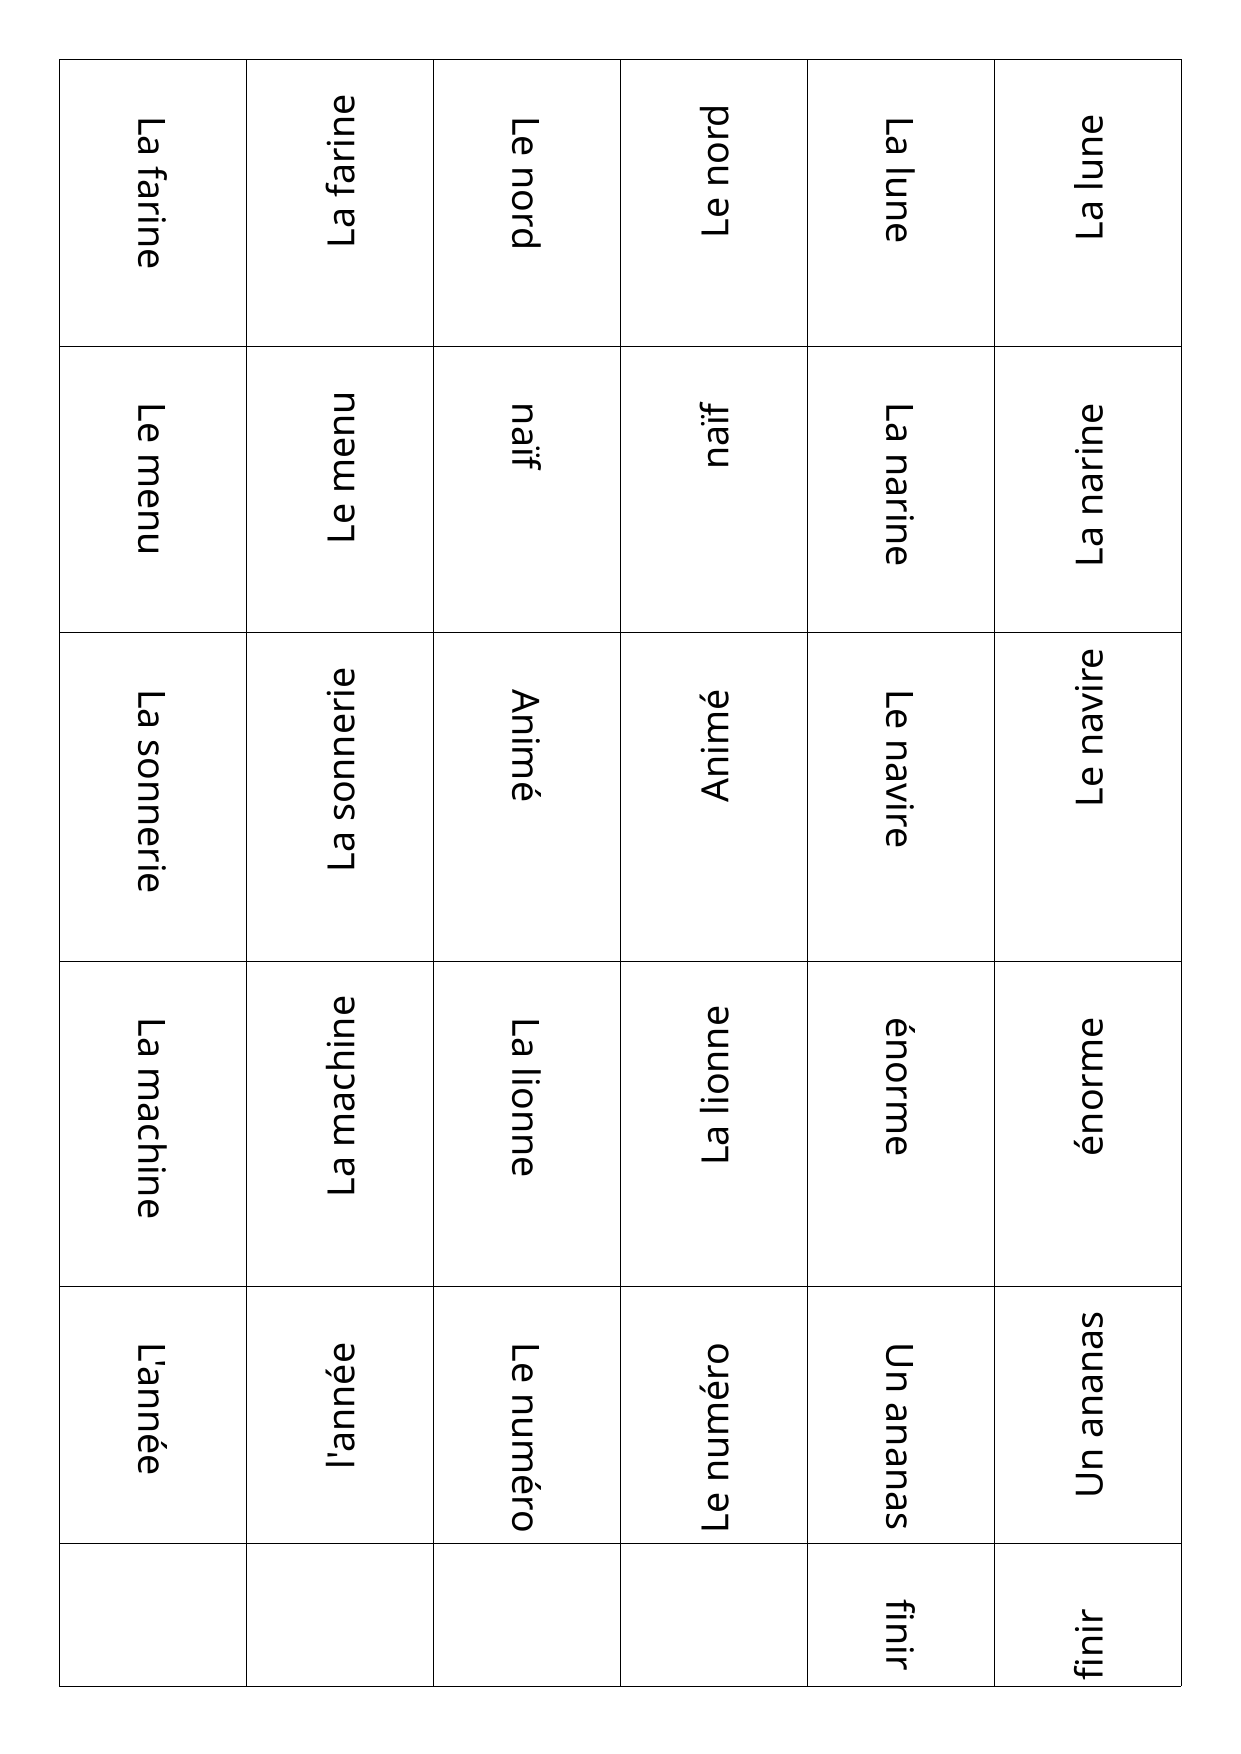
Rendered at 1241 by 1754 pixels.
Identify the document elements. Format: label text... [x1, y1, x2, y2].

table_cell [60, 1544, 246, 1686]
table_cell La sonnerie [60, 633, 246, 961]
table_cell La machine [60, 962, 246, 1286]
table_cell Un ananas [808, 1287, 994, 1543]
table_cell Le navire [995, 633, 1181, 961]
table_cell [247, 1544, 433, 1686]
table_cell naïf [621, 347, 807, 632]
table_cell Animé [621, 633, 807, 961]
table_cell énorme [995, 962, 1181, 1286]
table_header La lune [995, 60, 1181, 346]
table_cell Le menu [60, 347, 246, 632]
table_cell [434, 1544, 620, 1686]
table_header La farine [247, 60, 433, 346]
table_cell énorme [808, 962, 994, 1286]
table_cell naïf [434, 347, 620, 632]
table_cell l'année [247, 1287, 433, 1543]
table_cell Le numéro [621, 1287, 807, 1543]
table_cell La narine [808, 347, 994, 632]
table_cell La sonnerie [247, 633, 433, 961]
table_header Le nord [434, 60, 620, 346]
table_cell Le menu [247, 347, 433, 632]
table_header La farine [60, 60, 246, 346]
table_header La lune [808, 60, 994, 346]
table_cell La machine [247, 962, 433, 1286]
table_cell Un ananas [995, 1287, 1181, 1543]
table_cell Le navire [808, 633, 994, 961]
table_cell [621, 1544, 807, 1686]
table_cell Le numéro [434, 1287, 620, 1543]
table_cell La lionne [434, 962, 620, 1286]
table_cell Animé [434, 633, 620, 961]
table_header Le nord [621, 60, 807, 346]
table_cell L'année [60, 1287, 246, 1543]
table_cell finir [995, 1544, 1181, 1686]
table_cell finir [808, 1544, 994, 1686]
table_cell La narine [995, 347, 1181, 632]
table_cell La lionne [621, 962, 807, 1286]
